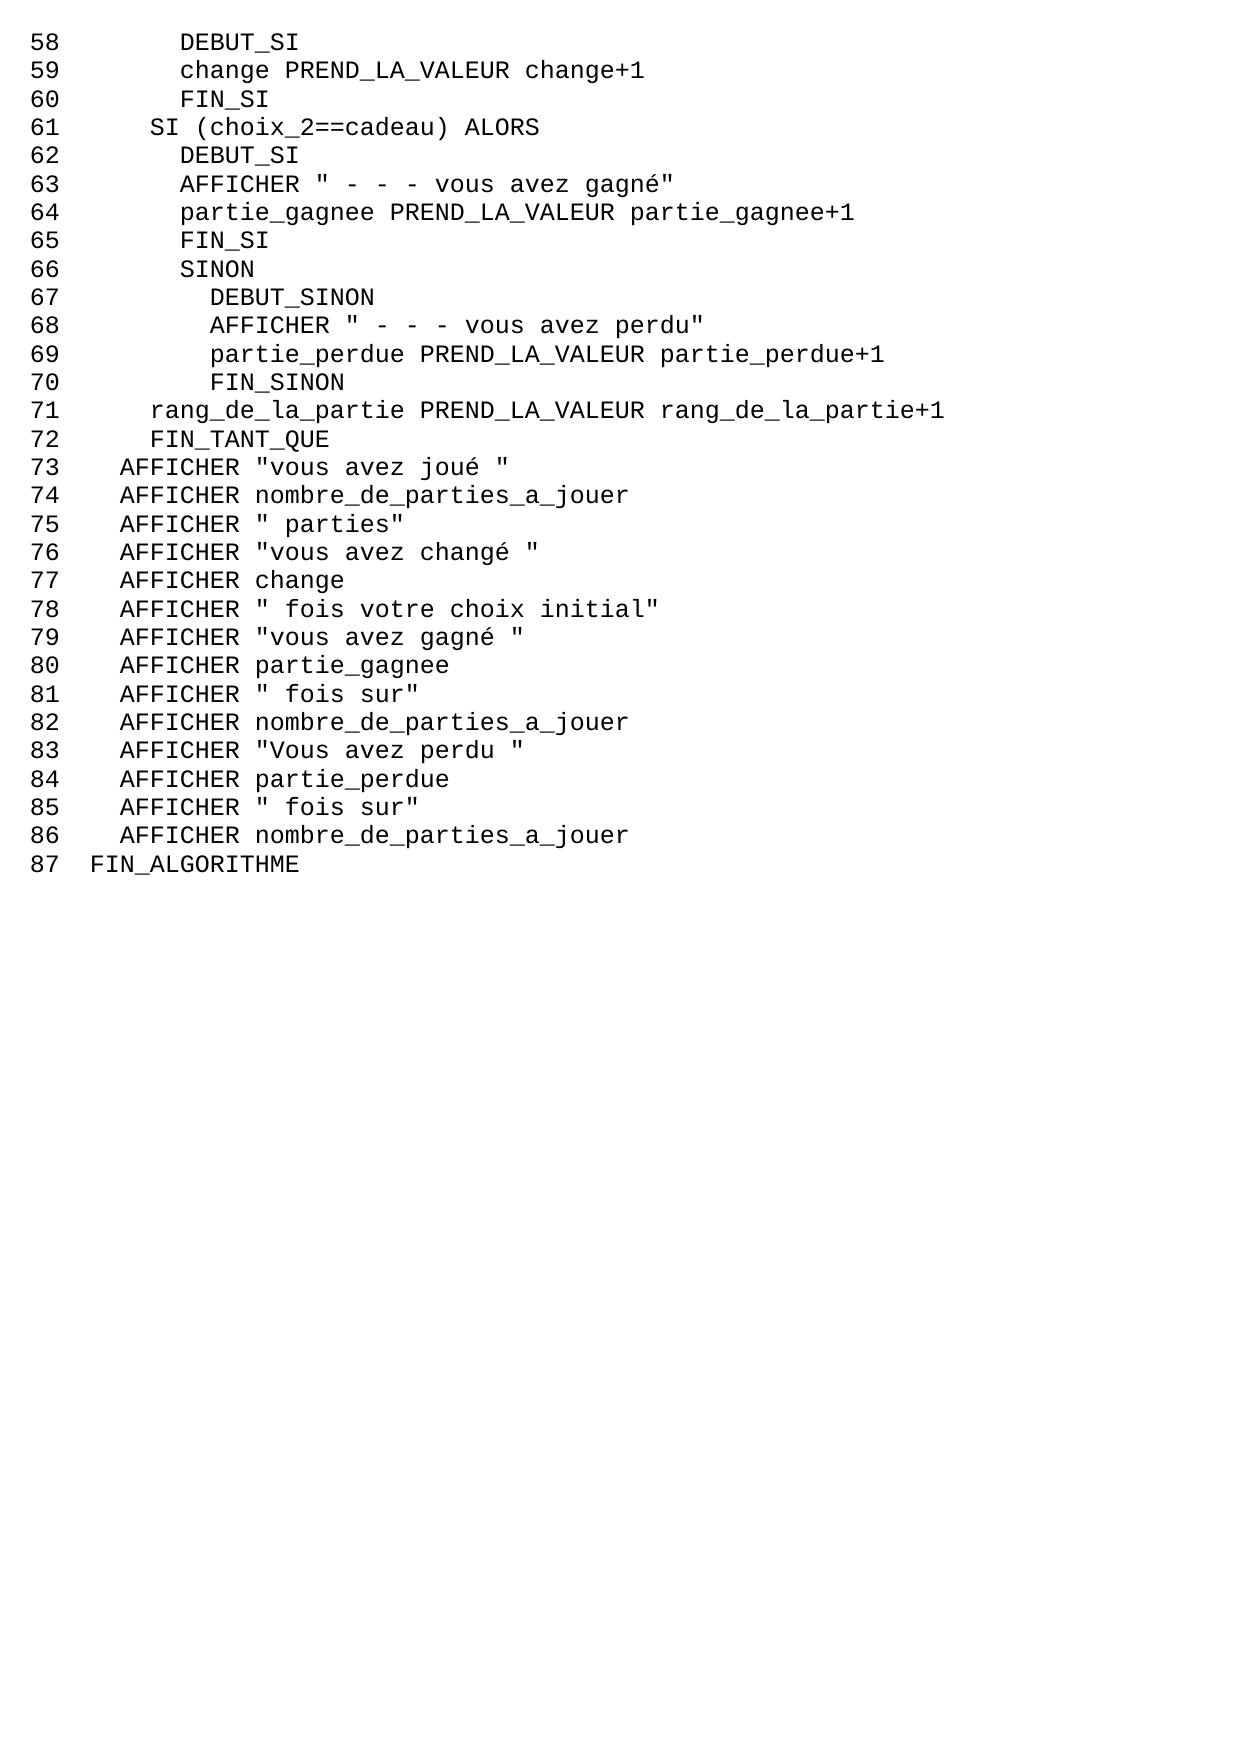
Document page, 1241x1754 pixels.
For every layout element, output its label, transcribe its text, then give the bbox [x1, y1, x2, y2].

text 82 AFFICHER nombre_de_parties_a_jouer [29, 709, 1211, 738]
text 72 FIN_TANT_QUE [29, 426, 1211, 454]
text 73 AFFICHER "vous avez joué " [29, 454, 1211, 483]
text 63 AFFICHER " - - - vous avez gagné" [29, 171, 1211, 199]
text 60 FIN_SI [29, 86, 1211, 114]
text 83 AFFICHER "Vous avez perdu " [29, 738, 1211, 766]
text 62 DEBUT_SI [29, 143, 1211, 171]
text 76 AFFICHER "vous avez changé " [29, 539, 1211, 568]
text 77 AFFICHER change [29, 568, 1211, 596]
text 64 partie_gagnee PREND_LA_VALEUR partie_gagnee+1 [29, 199, 1211, 228]
text 69 partie_perdue PREND_LA_VALEUR partie_perdue+1 [29, 341, 1211, 369]
text 59 change PREND_LA_VALEUR change+1 [29, 58, 1211, 86]
text 81 AFFICHER " fois sur" [29, 681, 1211, 709]
text 70 FIN_SINON [29, 369, 1211, 398]
text 79 AFFICHER "vous avez gagné " [29, 624, 1211, 653]
text 87 FIN_ALGORITHME [29, 851, 1211, 879]
text 86 AFFICHER nombre_de_parties_a_jouer [29, 823, 1211, 851]
text 58 DEBUT_SI [29, 29, 1211, 58]
text 68 AFFICHER " - - - vous avez perdu" [29, 313, 1211, 341]
text 66 SINON [29, 256, 1211, 284]
text 75 AFFICHER " parties" [29, 511, 1211, 539]
text 80 AFFICHER partie_gagnee [29, 653, 1211, 681]
text 74 AFFICHER nombre_de_parties_a_jouer [29, 483, 1211, 511]
text 61 SI (choix_2==cadeau) ALORS [29, 114, 1211, 143]
text 65 FIN_SI [29, 228, 1211, 256]
text 85 AFFICHER " fois sur" [29, 794, 1211, 823]
text 84 AFFICHER partie_perdue [29, 766, 1211, 794]
text 67 DEBUT_SINON [29, 284, 1211, 313]
text 71 rang_de_la_partie PREND_LA_VALEUR rang_de_la_partie+1 [29, 398, 1211, 426]
text 78 AFFICHER " fois votre choix initial" [29, 596, 1211, 624]
